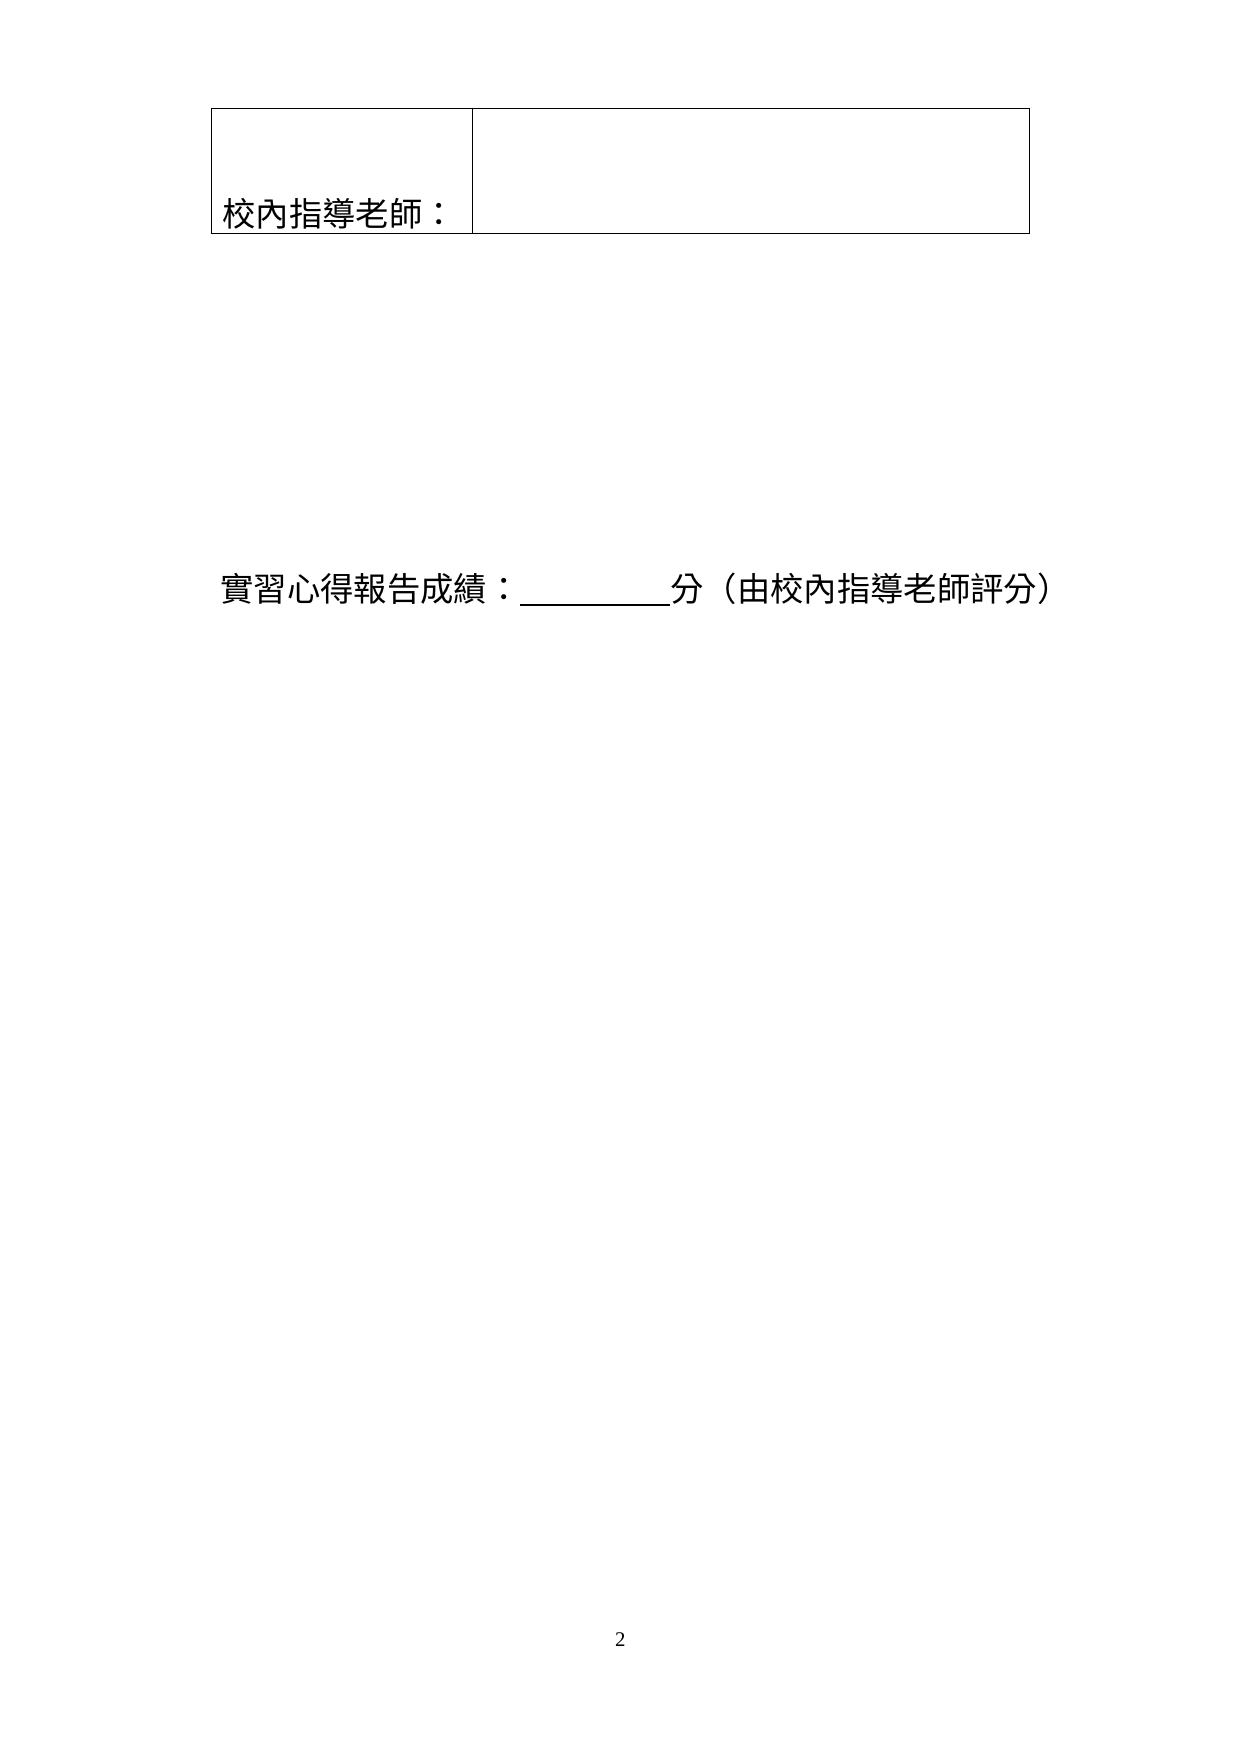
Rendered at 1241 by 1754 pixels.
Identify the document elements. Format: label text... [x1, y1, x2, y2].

table_cell [473, 109, 1029, 233]
text 實習心得報告成績： 分（由校內指導老師評分） [118, 545, 1122, 608]
table_cell 校內指導老師： [212, 109, 472, 233]
